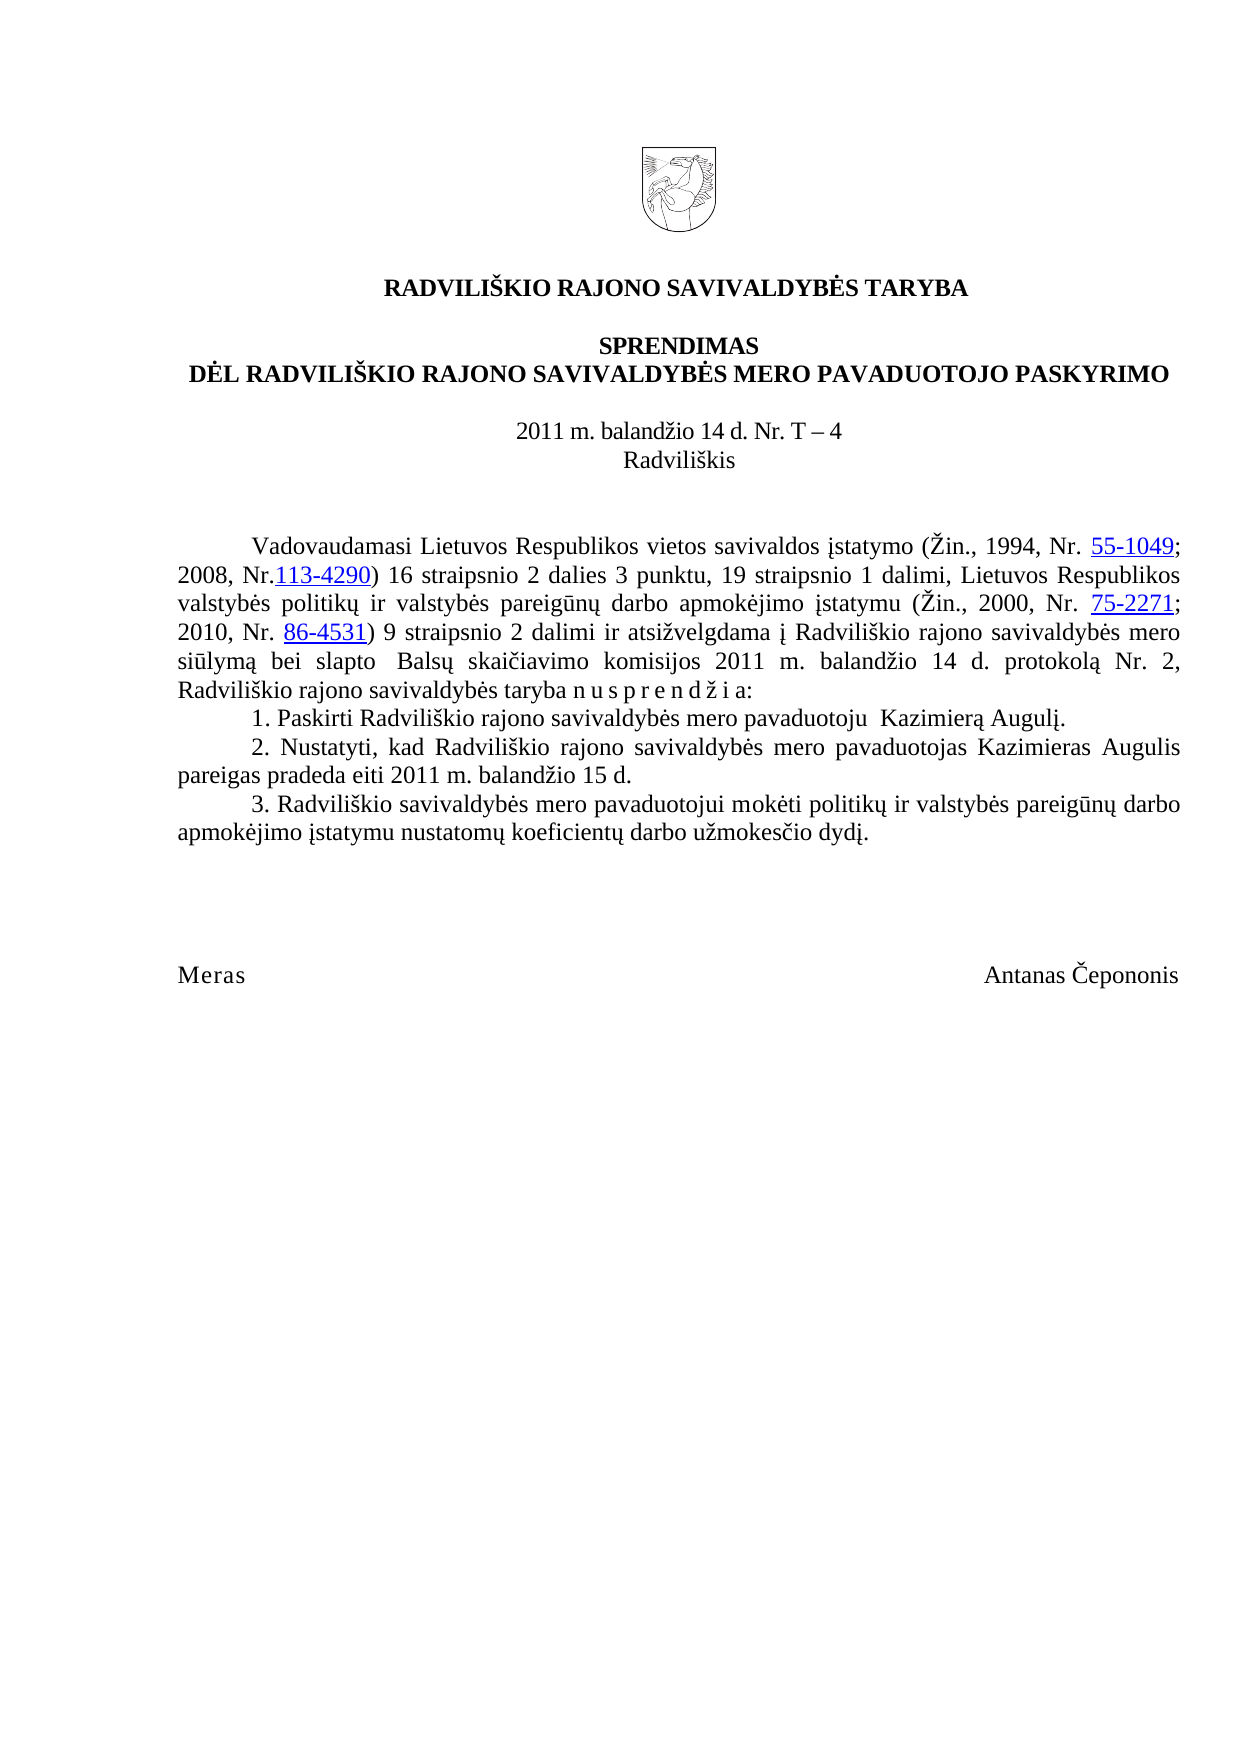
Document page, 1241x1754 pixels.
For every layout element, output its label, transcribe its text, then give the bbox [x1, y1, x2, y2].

text 3. Radviliškio savivaldybės mero pavaduotojui mokėti politikų ir valstybės pareigūnų darbo apmokėjimo įstatymu nustatomų koeficientų darbo užmokesčio dydį. [177, 789, 1181, 846]
text 2011 m. balandžio 14 d. Nr. T – 4 [177, 417, 1181, 445]
text SPRENDIMAS [177, 331, 1181, 360]
text Radviliškis [177, 445, 1181, 474]
text Vadovaudamasi Lietuvos Respublikos vietos savivaldos įstatymo (Žin., 1994, Nr. 55-1049; 2008, Nr.113-4290) 16 straipsnio 2 dalies 3 punktu, 19 straipsnio 1 dalimi, Lietuvos Respublikos valstybės politikų ir valstybės pareigūnų darbo apmokėjimo įstatymu (Žin., 2000, Nr. 75-2271; 2010, Nr. 86-4531) 9 straipsnio 2 dalimi ir atsižvelgdama į Radviliškio rajono savivaldybės mero siūlymą bei slapto Balsų skaičiavimo komisijos 2011 m. balandžio 14 d. protokolą Nr. 2, Radviliškio rajono savivaldybės taryba nusprendžia: [177, 531, 1181, 703]
text DĖL RADVILIŠKIO RAJONO SAVIVALDYBĖS MERO PAVADUOTOJO PASKYRIMO [177, 360, 1181, 388]
text RADVILIŠKIO RAJONO SAVIVALDYBĖS TARYBA [177, 273, 1181, 302]
text 2. Nustatyti, kad Radviliškio rajono savivaldybės mero pavaduotojas Kazimieras Augulis pareigas pradeda eiti 2011 m. balandžio 15 d. [177, 732, 1181, 789]
text 1. Paskirti Radviliškio rajono savivaldybės mero pavaduotoju Kazimierą Augulį. [177, 703, 1181, 732]
text Meras Antanas Čepononis [177, 960, 1181, 989]
